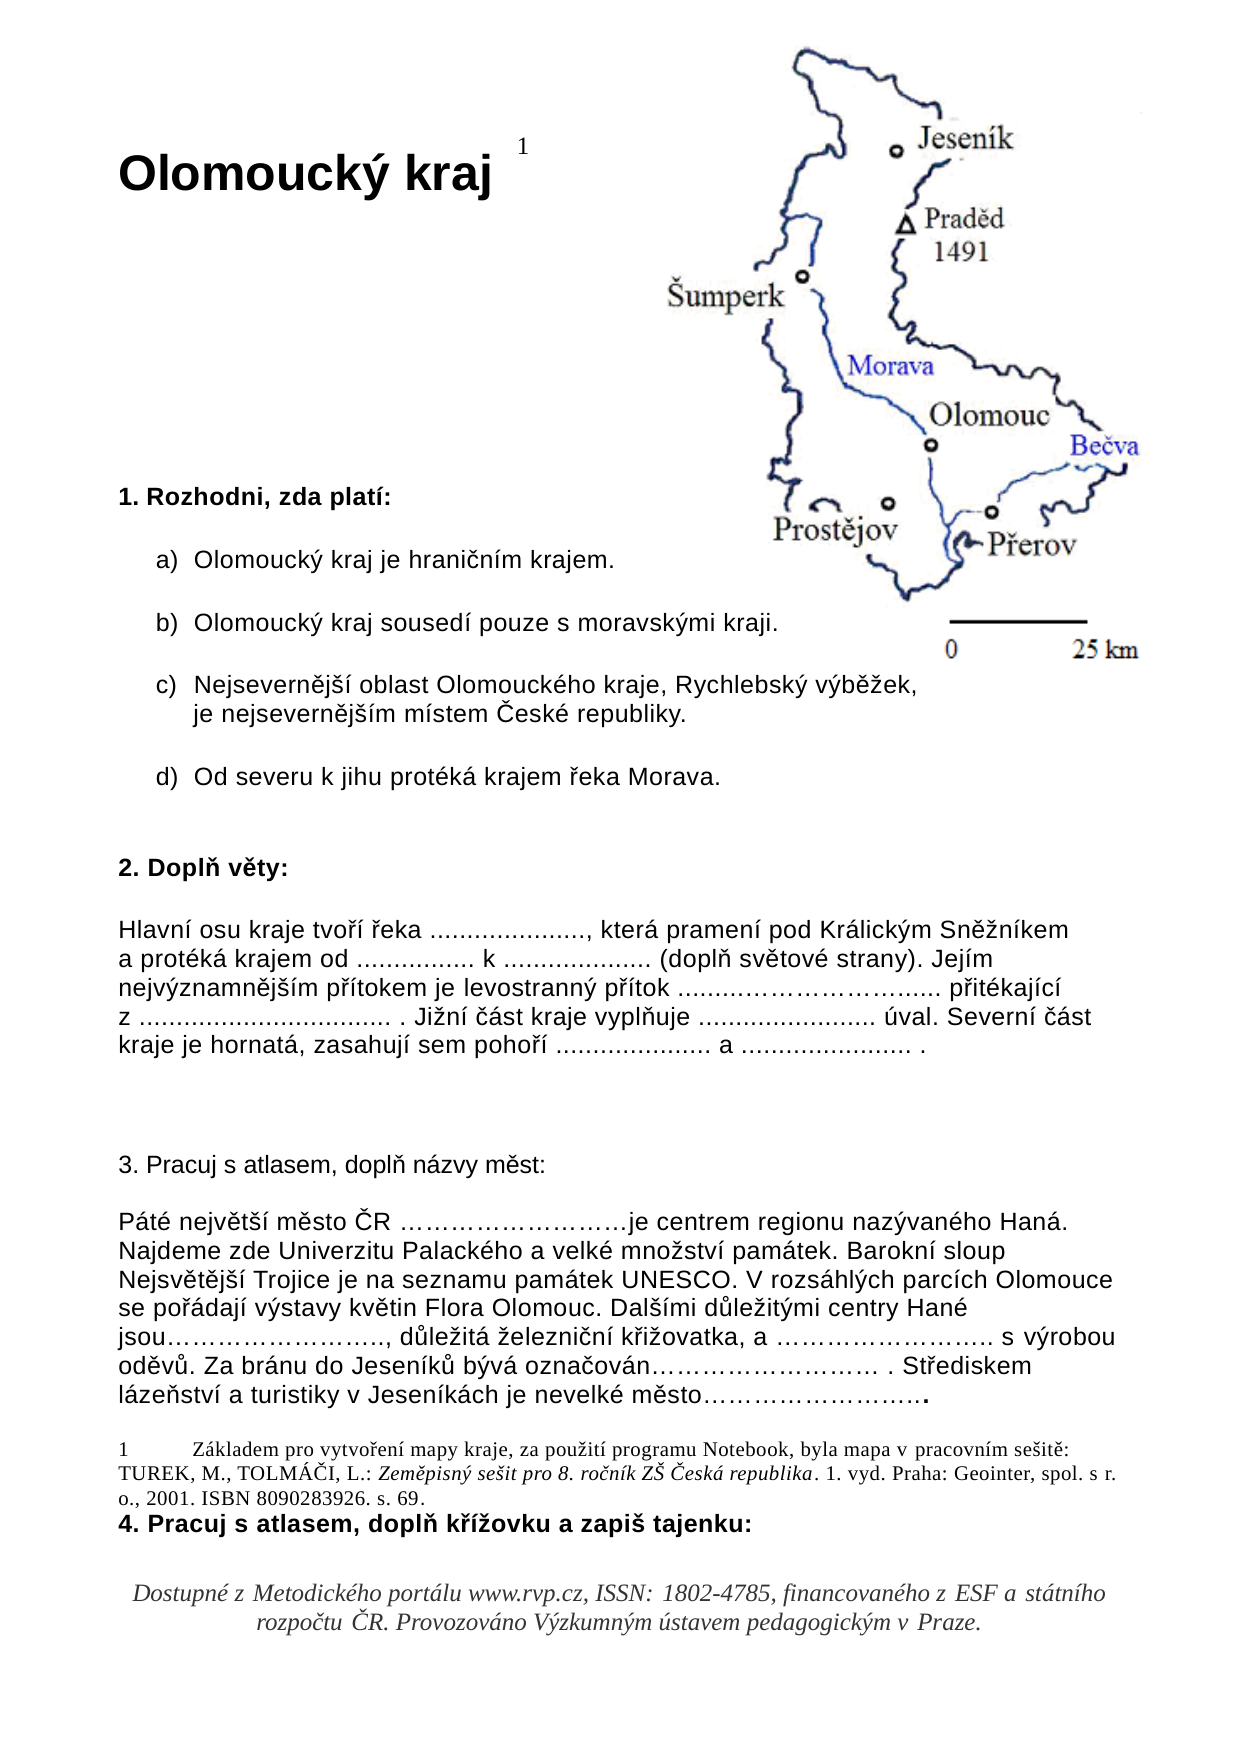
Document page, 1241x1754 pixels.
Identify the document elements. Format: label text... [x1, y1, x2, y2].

text 2. Doplň věty: [118, 853, 1122, 882]
list Nejsevernější oblast Olomouckého kraje, Rychlebský výběžek, je nejsevernějším místem České republiky. [156, 670, 1122, 728]
list Od severu k jihu protéká krajem řeka Morava. [156, 761, 1122, 790]
text 1 Základem pro vytvoření mapy kraje, za použití programu Notebook, byla mapa v pracovním sešitě: TUREK, M., TOLMÁČI, L.: Zeměpisný sešit pro 8. ročník ZŠ Česká republika. 1. vyd. Praha: Geointer, spol. s r. o., 2001. ISBN 8090283926. s. 69. [118, 1437, 1122, 1509]
text 1 [517, 131, 544, 160]
subtitle 3. Pracuj s atlasem, doplň názvy měst: [118, 1150, 1122, 1178]
text Páté největší město ČR ………………………je centrem regionu nazývaného Haná. Najdeme zde Univerzitu Palackého a velké množství památek. Barokní sloup Nejsvětější Trojice je na seznamu památek UNESCO. V rozsáhlých parcích Olomouce se pořádají výstavy květin Flora Olomouc. Dalšími důležitými centry Hané jsou…………………….., důležitá železniční křižovatka, a …………………….. s výrobou oděvů. Za bránu do Jeseníků bývá označován……………………… . Střediskem lázeňství a turistiky v Jeseníkách je nevelké město……………………... [118, 1207, 1122, 1408]
subtitle Olomoucký kraj [118, 143, 603, 201]
text 1. Rozhodni, zda platí: [118, 482, 603, 511]
text 4. Pracuj s atlasem, doplň křížovku a zapiš tajenku: [118, 1509, 1122, 1538]
text Hlavní osu kraje tvoří řeka ....................., která pramení pod Králickým Sněžníkem a protéká krajem od ................ k .................... (doplň světové strany). Jejím nejvýznamnějším přítokem je levostranný přítok .........………………...... přitékající z .................................. . Jižní část kraje vyplňuje ........................ úval. Severní část kraje je hornatá, zasahují sem pohoří ..................... a ....................... . [118, 915, 1122, 1059]
list Olomoucký kraj sousedí pouze s moravskými kraji. [156, 607, 603, 636]
list Olomoucký kraj je hraničním krajem. [156, 545, 603, 574]
